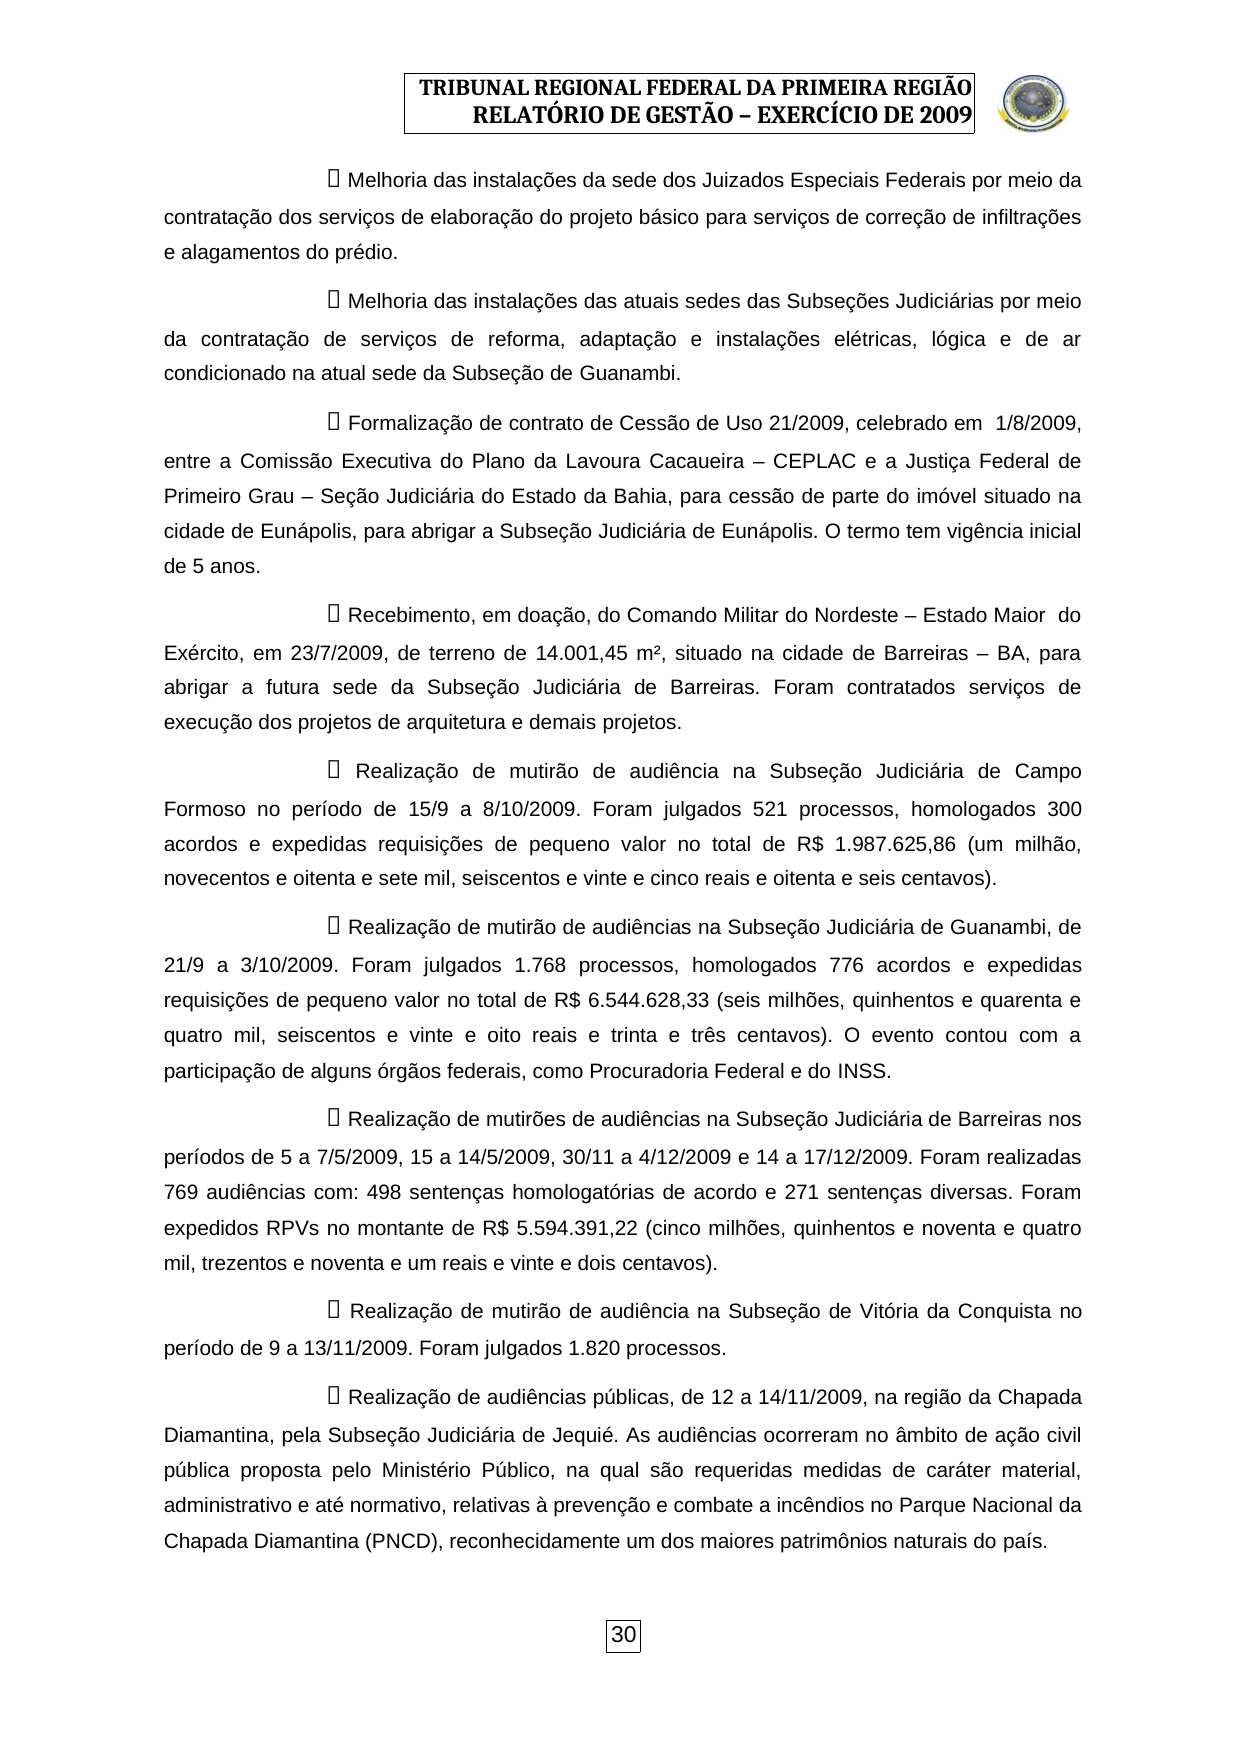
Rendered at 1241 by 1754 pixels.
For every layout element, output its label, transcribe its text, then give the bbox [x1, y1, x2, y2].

text  Formalização de contrato de Cessão de Uso 21/2009, celebrado em 1/8/2009, entre a Comissão Executiva do Plano da Lavoura Cacaueira – CEPLAC e a Justiça Federal de Primeiro Grau – Seção Judiciária do Estado da Bahia, para cessão de parte do imóvel situado na cidade de Eunápolis, para abrigar a Subseção Judiciária de Eunápolis. O termo tem vigência inicial de 5 anos. [163, 403, 1083, 578]
text  Realização de audiências públicas, de 12 a 14/11/2009, na região da Chapada Diamantina, pela Subseção Judiciária de Jequié. As audiências ocorreram no âmbito de ação civil pública proposta pelo Ministério Público, na qual são requeridas medidas de caráter material, administrativo e até normativo, relativas à prevenção e combate a incêndios no Parque Nacional da Chapada Diamantina (PNCD), reconhecidamente um dos maiores patrimônios naturais do país. [163, 1378, 1083, 1552]
text  Realização de mutirão de audiência na Subseção Judiciária de Campo Formoso no período de 15/9 a 8/10/2009. Foram julgados 521 processos, homologados 300 acordos e expedidas requisições de pequeno valor no total de R$ 1.987.625,86 (um milhão, novecentos e oitenta e sete mil, seiscentos e vinte e cinco reais e oitenta e seis centavos). [163, 751, 1083, 890]
text  Recebimento, em doação, do Comando Militar do Nordeste – Estado Maior do Exército, em 23/7/2009, de terreno de 14.001,45 m², situado na cidade de Barreiras – BA, para abrigar a futura sede da Subseção Judiciária de Barreiras. Foram contratados serviços de execução dos projetos de arquitetura e demais projetos. [163, 595, 1083, 734]
text  Realização de mutirão de audiência na Subseção de Vitória da Conquista no período de 9 a 13/11/2009. Foram julgados 1.820 processos. [163, 1292, 1083, 1359]
text  Realização de mutirão de audiências na Subseção Judiciária de Guanambi, de 21/9 a 3/10/2009. Foram julgados 1.768 processos, homologados 776 acordos e expedidas requisições de pequeno valor no total de R$ 6.544.628,33 (seis milhões, quinhentos e quarenta e quatro mil, seiscentos e vinte e oito reais e trinta e três centavos). O evento contou com a participação de alguns órgãos federais, como Procuradoria Federal e do INSS. [163, 908, 1083, 1082]
text  Realização de mutirões de audiências na Subseção Judiciária de Barreiras nos períodos de 5 a 7/5/2009, 15 a 14/5/2009, 30/11 a 4/12/2009 e 14 a 17/12/2009. Foram realizadas 769 audiências com: 498 sentenças homologatórias de acordo e 271 sentenças diversas. Foram expedidos RPVs no montante de R$ 5.594.391,22 (cinco milhões, quinhentos e noventa e quatro mil, trezentos e noventa e um reais e vinte e dois centavos). [163, 1100, 1083, 1274]
picture [997, 75, 1070, 133]
text  Melhoria das instalações das atuais sedes das Subseções Judiciárias por meio da contratação de serviços de reforma, adaptação e instalações elétricas, lógica e de ar condicionado na atual sede da Subseção de Guanambi. [163, 282, 1083, 385]
text  Melhoria das instalações da sede dos Juizados Especiais Federais por meio da contratação dos serviços de elaboração do projeto básico para serviços de correção de infiltrações e alagamentos do prédio. [163, 160, 1083, 264]
